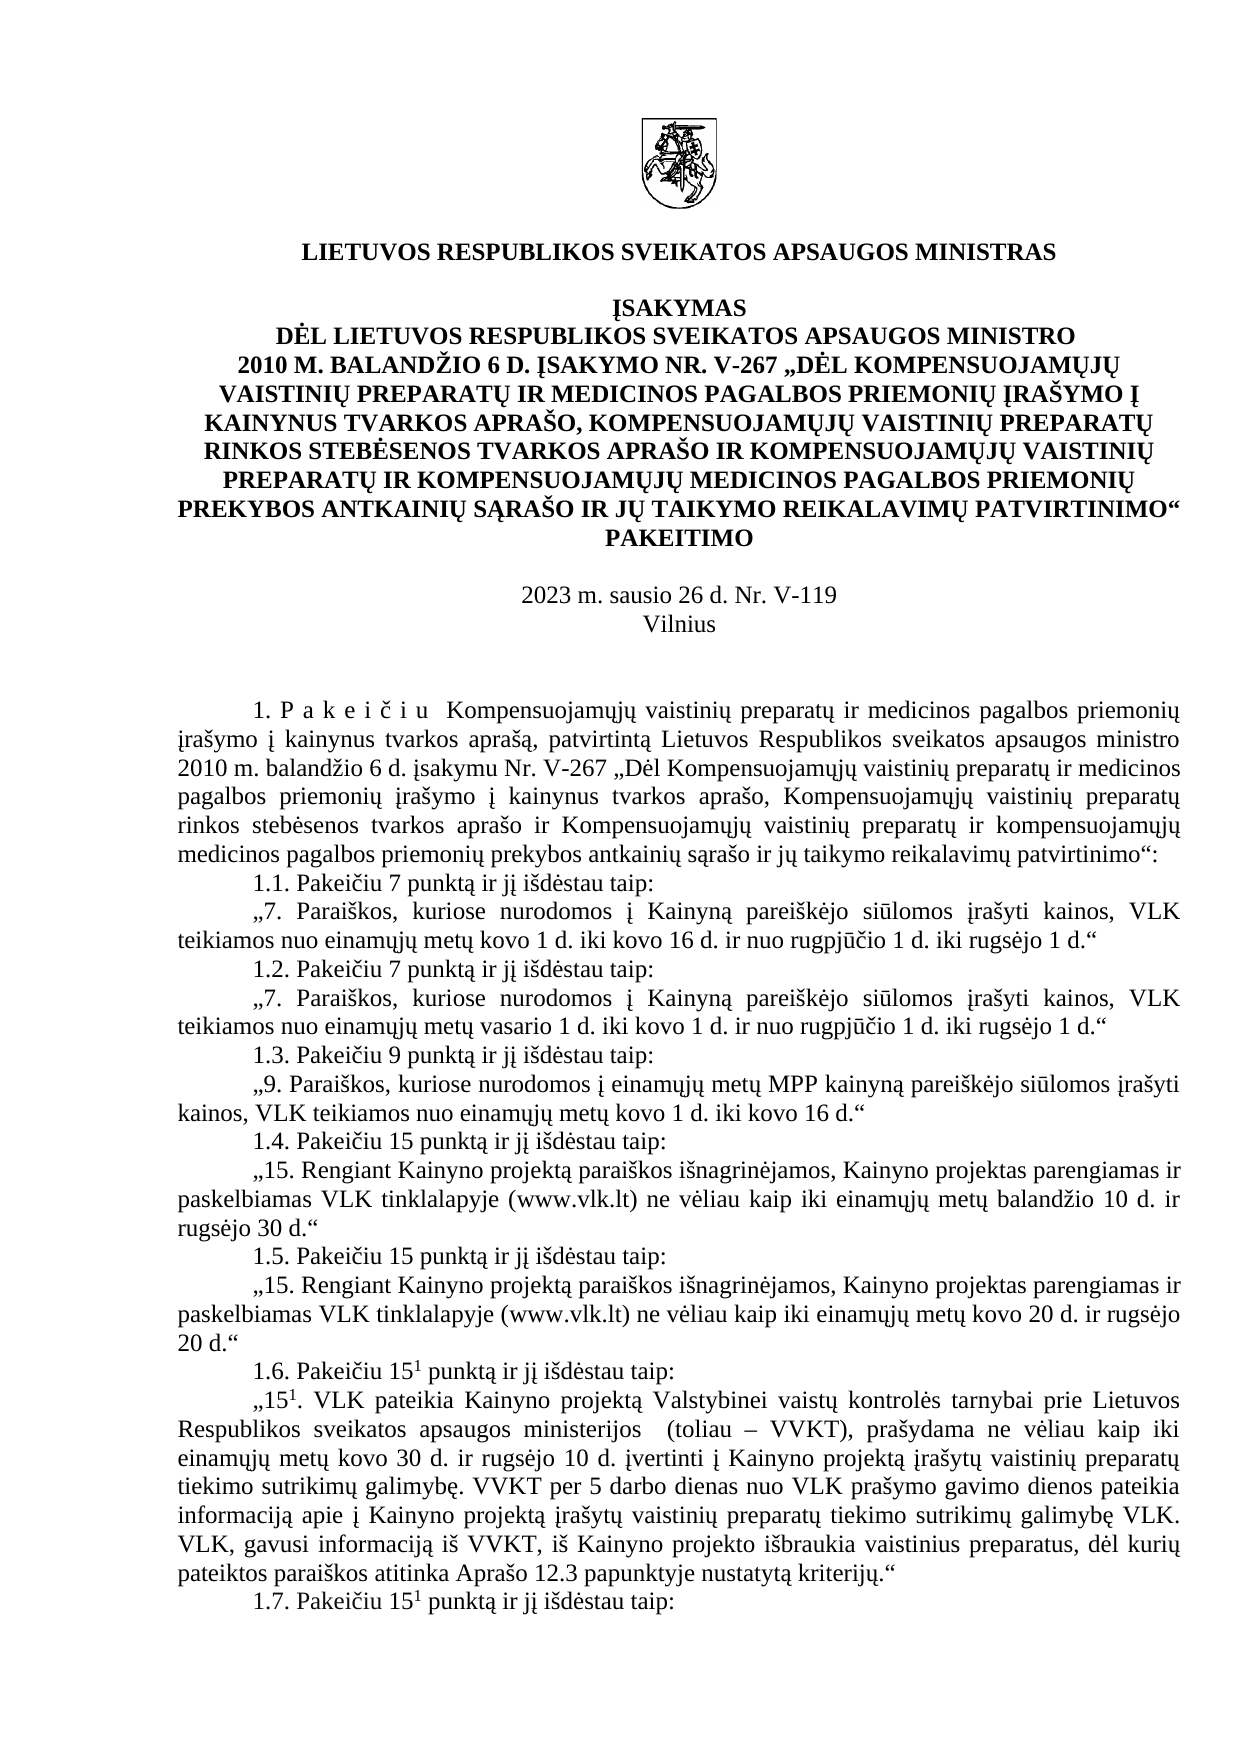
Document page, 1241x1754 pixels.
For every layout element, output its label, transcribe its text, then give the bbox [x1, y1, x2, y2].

text „15. Rengiant Kainyno projektą paraiškos išnagrinėjamos, Kainyno projektas parengiamas ir paskelbiamas VLK tinklalapyje (www.vlk.lt) ne vėliau kaip iki einamųjų metų balandžio 10 d. ir rugsėjo 30 d.“ [177, 1155, 1181, 1241]
text LIETUVOS RESPUBLIKOS SVEIKATOS APSAUGOS MINISTRAS [177, 237, 1181, 266]
text 1.5. Pakeičiu 15 punktą ir jį išdėstau taip: [177, 1241, 1181, 1270]
text 1.3. Pakeičiu 9 punktą ir jį išdėstau taip: [177, 1040, 1181, 1069]
text „7. Paraiškos, kuriose nurodomos į Kainyną pareiškėjo siūlomos įrašyti kainos, VLK teikiamos nuo einamųjų metų kovo 1 d. iki kovo 16 d. ir nuo rugpjūčio 1 d. iki rugsėjo 1 d.“ [177, 896, 1181, 954]
text 2023 m. sausio 26 d. Nr. V-119 [177, 580, 1181, 609]
text 1.6. Pakeičiu 151 punktą ir jį išdėstau taip: [177, 1356, 1181, 1385]
text 2010 M. BALANDŽIO 6 D. ĮSAKYMO NR. V-267 „DĖL KOMPENSUOJAMŲJŲ VAISTINIŲ PREPARATŲ IR MEDICINOS PAGALBOS PRIEMONIŲ ĮRAŠYMO Į KAINYNUS TVARKOS APRAŠO, KOMPENSUOJAMŲJŲ VAISTINIŲ PREPARATŲ RINKOS STEBĖSENOS TVARKOS APRAŠO IR KOMPENSUOJAMŲJŲ VAISTINIŲ PREPARATŲ IR KOMPENSUOJAMŲJŲ MEDICINOS PAGALBOS PRIEMONIŲ PREKYBOS ANTKAINIŲ SĄRAŠO IR JŲ TAIKYMO REIKALAVIMŲ PATVIRTINIMO“ PAKEITIMO [177, 350, 1181, 551]
text ĮSAKYMAS [177, 293, 1181, 321]
text DĖL LIETUVOS RESPUBLIKOS SVEIKATOS APSAUGOS MINISTRO [177, 321, 1181, 350]
text „151. VLK pateikia Kainyno projektą Valstybinei vaistų kontrolės tarnybai prie Lietuvos Respublikos sveikatos apsaugos ministerijos (toliau – VVKT), prašydama ne vėliau kaip iki einamųjų metų kovo 30 d. ir rugsėjo 10 d. įvertinti į Kainyno projektą įrašytų vaistinių preparatų tiekimo sutrikimų galimybę. VVKT per 5 darbo dienas nuo VLK prašymo gavimo dienos pateikia informaciją apie į Kainyno projektą įrašytų vaistinių preparatų tiekimo sutrikimų galimybę VLK. VLK, gavusi informaciją iš VVKT, iš Kainyno projekto išbraukia vaistinius preparatus, dėl kurių pateiktos paraiškos atitinka Aprašo 12.3 papunktyje nustatytą kriterijų.“ [177, 1385, 1181, 1586]
text Vilnius [177, 609, 1181, 638]
text 1.2. Pakeičiu 7 punktą ir jį išdėstau taip: [177, 954, 1181, 983]
text „15. Rengiant Kainyno projektą paraiškos išnagrinėjamos, Kainyno projektas parengiamas ir paskelbiamas VLK tinklalapyje (www.vlk.lt) ne vėliau kaip iki einamųjų metų kovo 20 d. ir rugsėjo 20 d.“ [177, 1270, 1181, 1356]
text 1.1. Pakeičiu 7 punktą ir jį išdėstau taip: [177, 868, 1181, 896]
text „7. Paraiškos, kuriose nurodomos į Kainyną pareiškėjo siūlomos įrašyti kainos, VLK teikiamos nuo einamųjų metų vasario 1 d. iki kovo 1 d. ir nuo rugpjūčio 1 d. iki rugsėjo 1 d.“ [177, 983, 1181, 1040]
text 1.7. Pakeičiu 151 punktą ir jį išdėstau taip: [177, 1586, 1181, 1615]
text 1.4. Pakeičiu 15 punktą ir jį išdėstau taip: [177, 1126, 1181, 1155]
text 1. P a k e i č i u Kompensuojamųjų vaistinių preparatų ir medicinos pagalbos priemonių įrašymo į kainynus tvarkos aprašą, patvirtintą Lietuvos Respublikos sveikatos apsaugos ministro 2010 m. balandžio 6 d. įsakymu Nr. V-267 „Dėl Kompensuojamųjų vaistinių preparatų ir medicinos pagalbos priemonių įrašymo į kainynus tvarkos aprašo, Kompensuojamųjų vaistinių preparatų rinkos stebėsenos tvarkos aprašo ir Kompensuojamųjų vaistinių preparatų ir kompensuojamųjų medicinos pagalbos priemonių prekybos antkainių sąrašo ir jų taikymo reikalavimų patvirtinimo“: [177, 695, 1181, 868]
text „9. Paraiškos, kuriose nurodomos į einamųjų metų MPP kainyną pareiškėjo siūlomos įrašyti kainos, VLK teikiamos nuo einamųjų metų kovo 1 d. iki kovo 16 d.“ [177, 1069, 1181, 1126]
